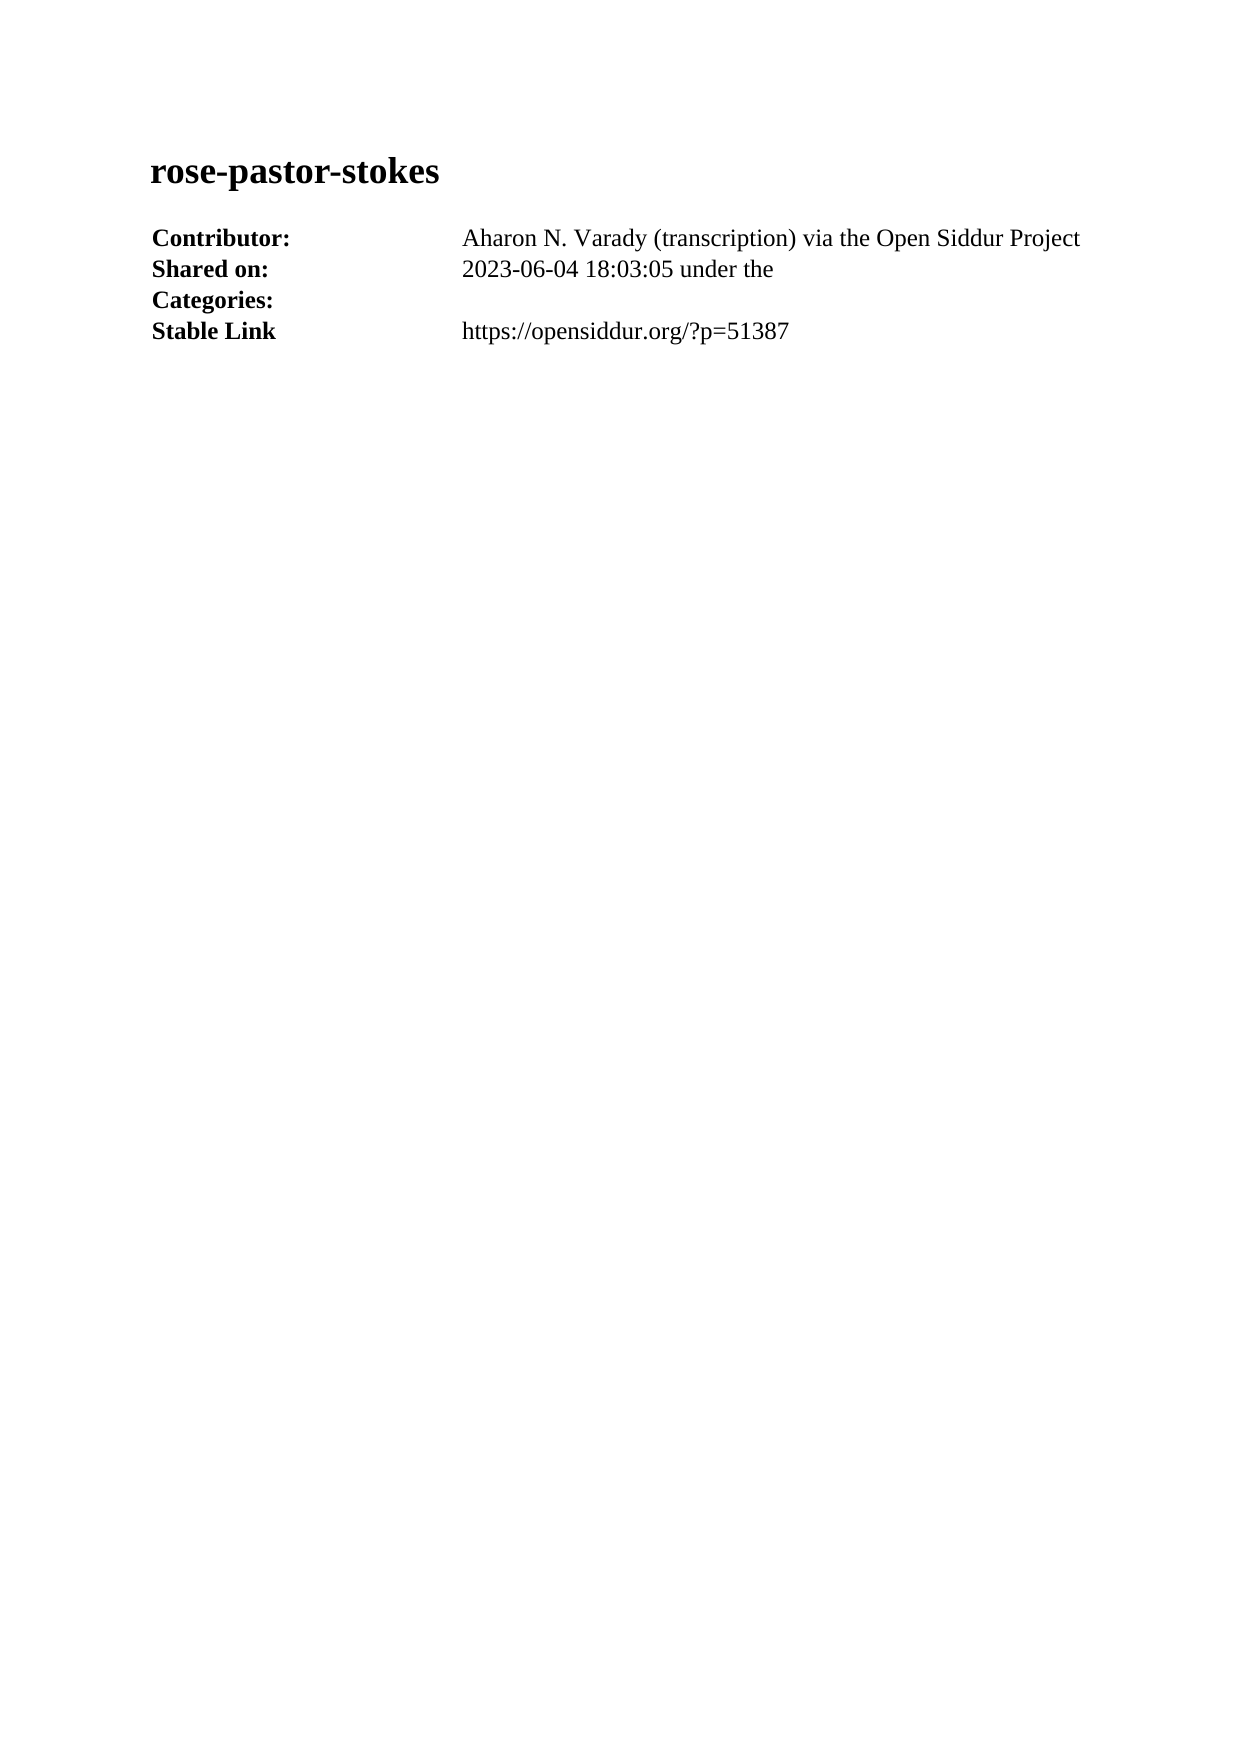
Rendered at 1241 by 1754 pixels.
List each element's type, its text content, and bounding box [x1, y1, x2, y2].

table_cell 2023-06-04 18:03:05 under the [460, 254, 1090, 284]
table_cell Stable Link [150, 315, 460, 346]
table_cell https://opensiddur.org/?p=51387 [460, 315, 1090, 346]
subtitle rose-pastor-stokes [150, 150, 1090, 192]
table_cell Categories: [150, 284, 460, 315]
table_header Aharon N. Varady (transcription) via the Open Siddur Project [460, 223, 1090, 253]
table_header Contributor: [150, 223, 460, 253]
table_cell Shared on: [150, 254, 460, 284]
table_cell [460, 284, 1090, 315]
